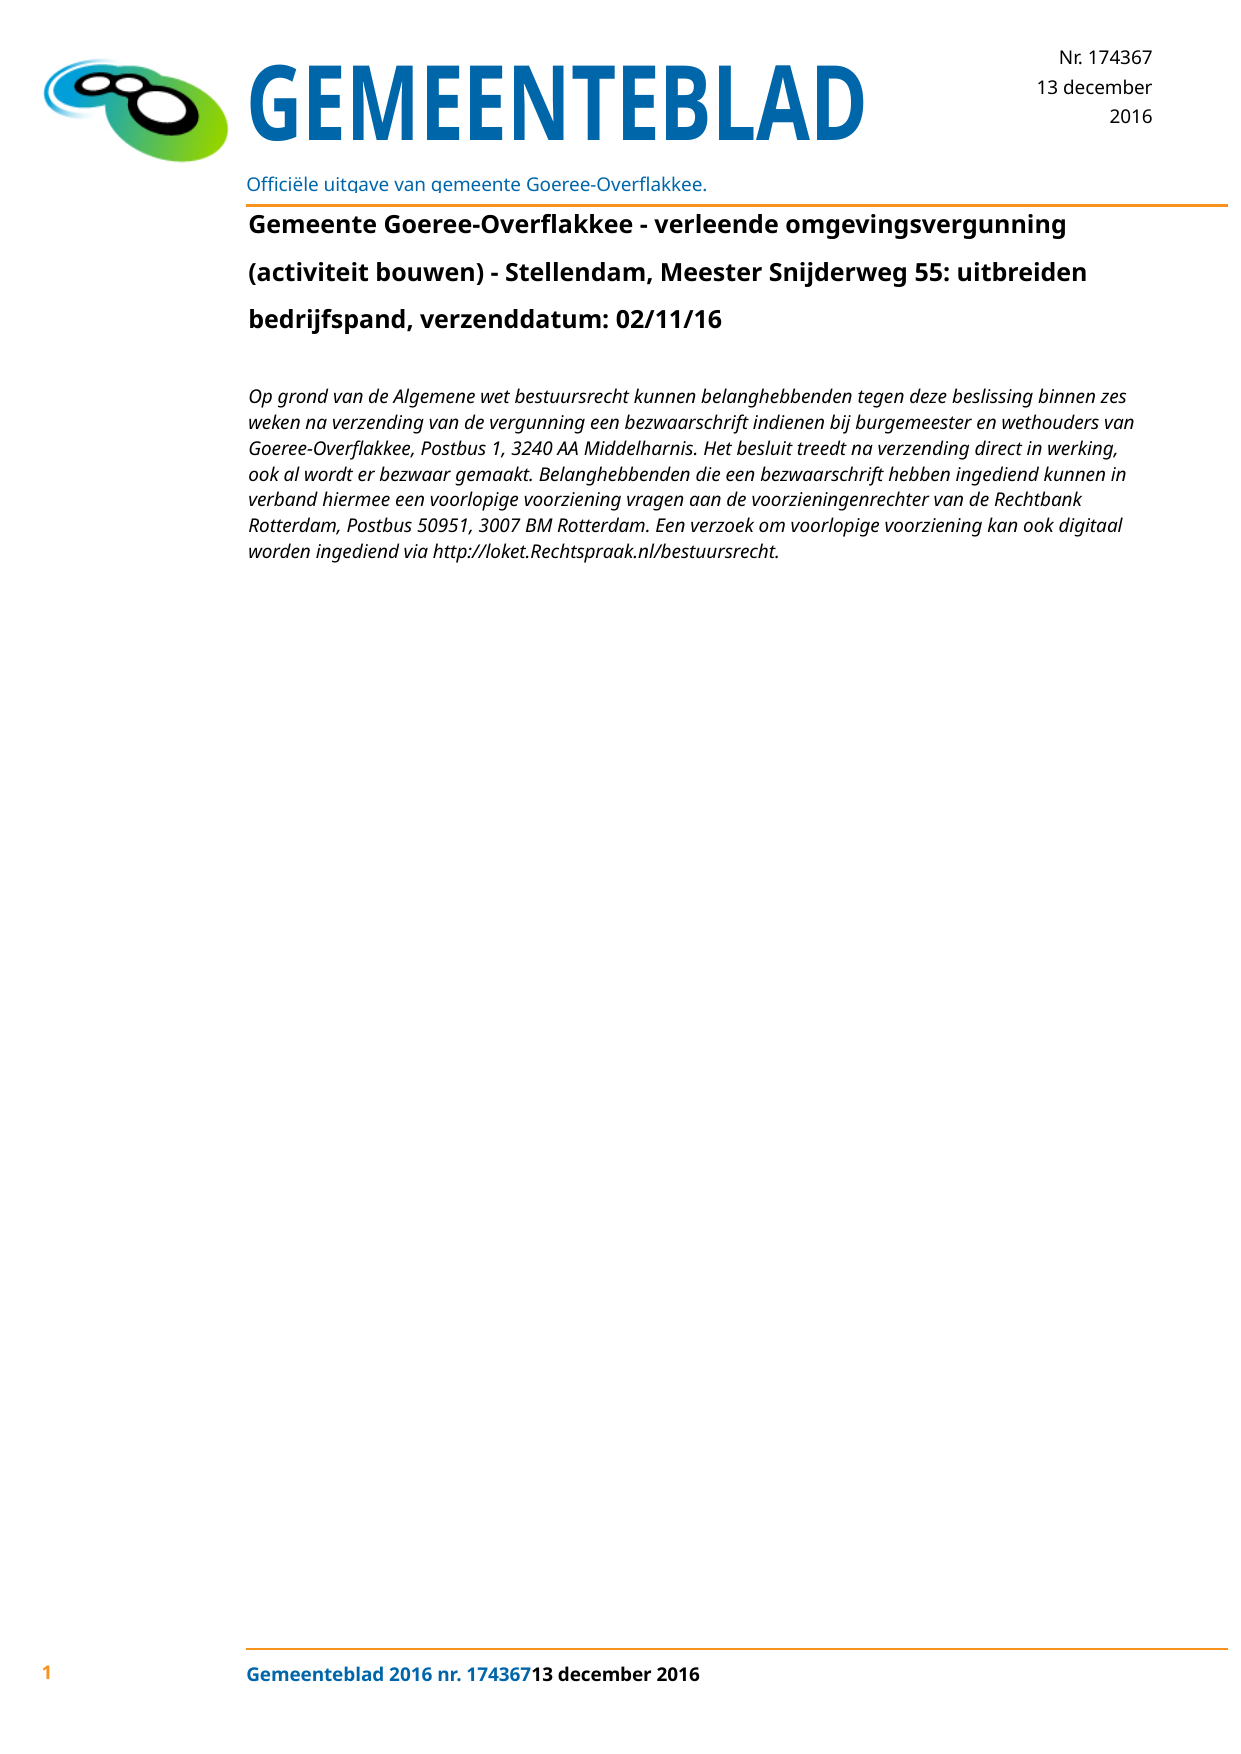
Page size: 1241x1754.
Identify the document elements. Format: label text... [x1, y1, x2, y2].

text Gemeente Goeree-Overflakkee - verleende omgevingsvergunning (activiteit bouwen) - Stellendam, Meester Snijderweg 55: uitbreiden bedrijfspand, verzenddatum: 02/11/16 [248, 207, 1152, 336]
picture [41, 47, 231, 172]
text Op grond van de Algemene wet bestuursrecht kunnen belanghebbenden tegen deze beslissing binnen zes weken na verzending van de vergunning een bezwaarschrift indienen bij burgemeester en wethouders van Goeree-Overflakkee, Postbus 1, 3240 AA Middelharnis. Het besluit treedt na verzending direct in werking, ook al wordt er bezwaar gemaakt. Belanghebbenden die een bezwaarschrift hebben ingediend kunnen in verband hiermee een voorlopige voorziening vragen aan de voorzieningenrechter van de Rechtbank Rotterdam, Postbus 50951, 3007 BM Rotterdam. Een verzoek om voorlopige voorziening kan ook digitaal worden ingediend via http://loket.Rechtspraak.nl/bestuursrecht. [248, 384, 1152, 564]
